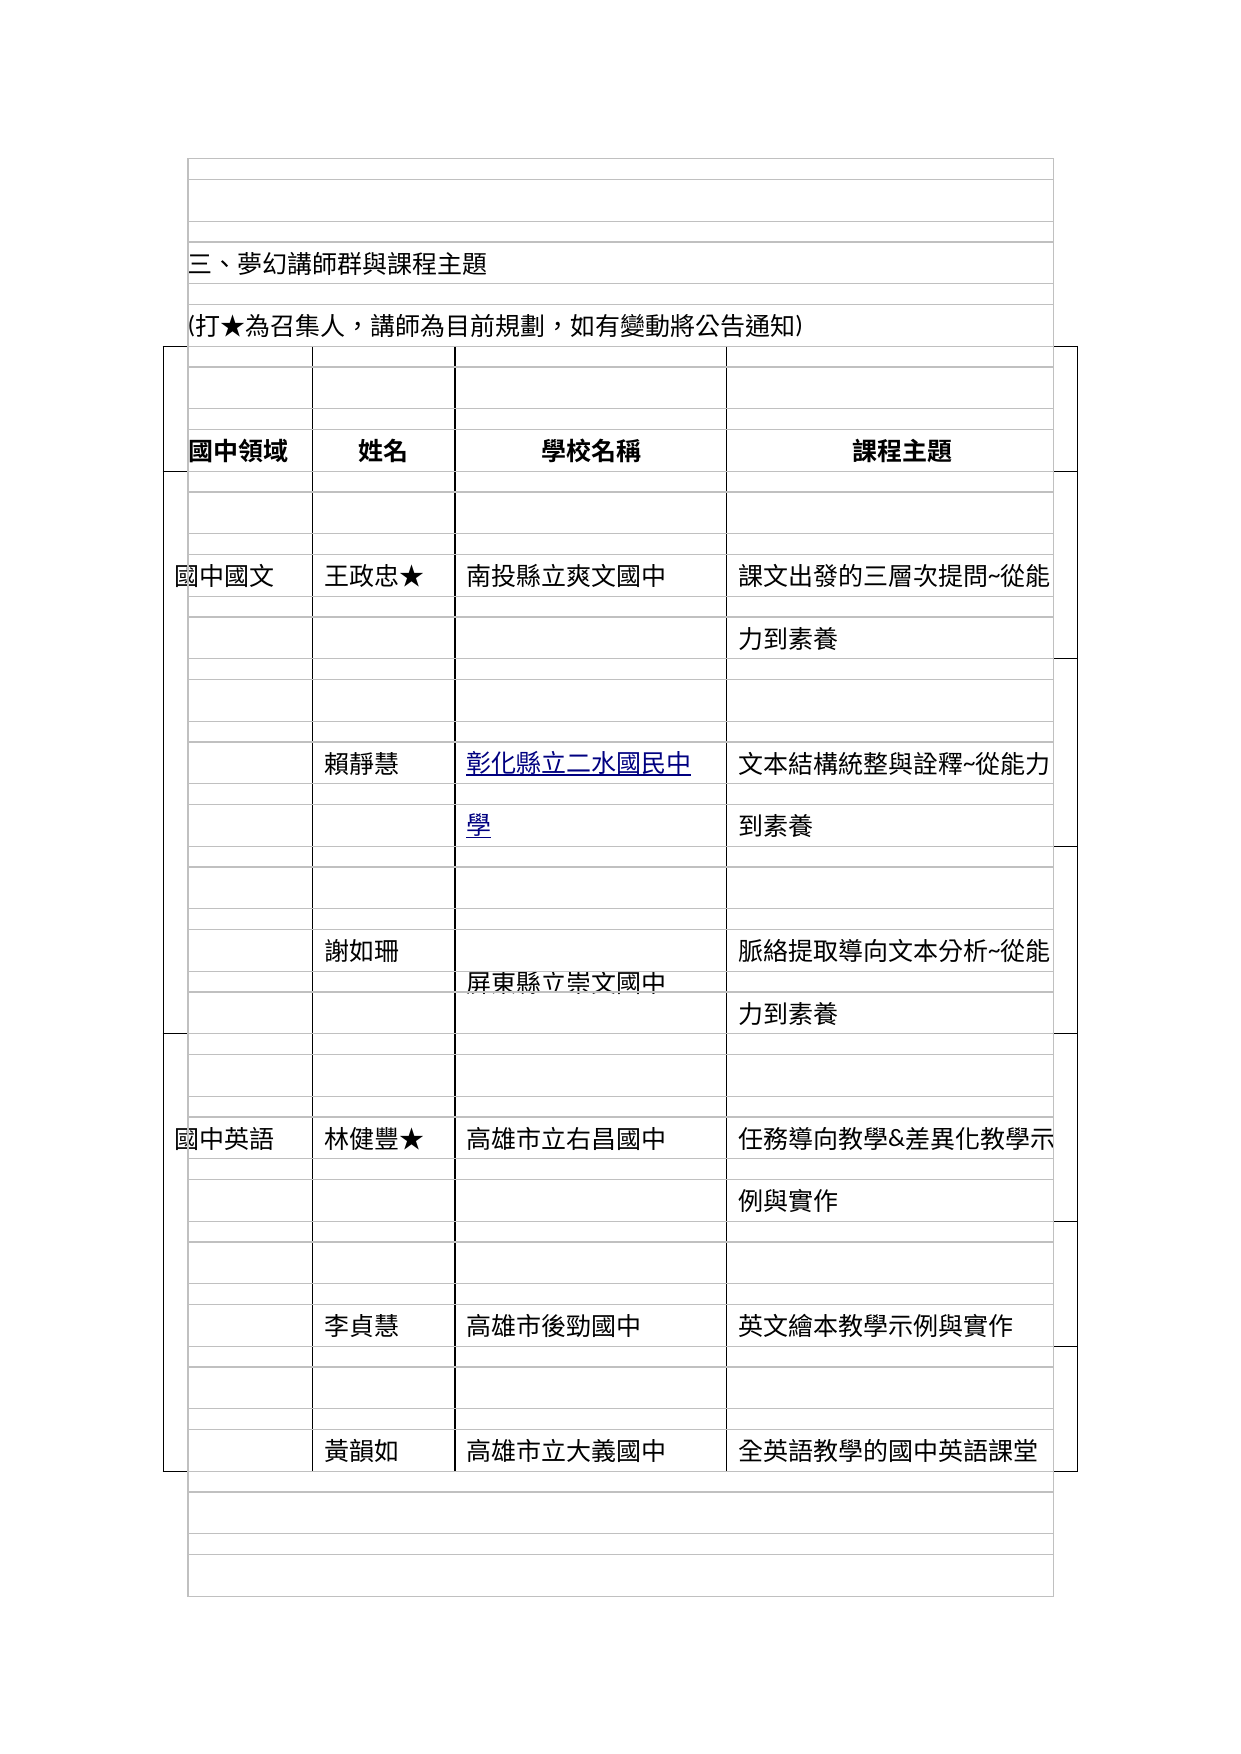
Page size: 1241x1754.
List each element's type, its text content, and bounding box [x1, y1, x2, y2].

table_cell [313, 618, 454, 658]
table_cell 脈絡提取導向文本分析~從能 [727, 930, 1053, 971]
table_cell 國中國文 [189, 567, 195, 584]
table_cell [456, 1368, 726, 1408]
table_cell [727, 847, 1053, 866]
table_cell 屏東縣立崇文國中 [456, 909, 726, 929]
table_cell 王政忠★ [313, 555, 454, 596]
table_cell 國中國文 [189, 555, 312, 596]
table_cell 國中英語 [189, 1368, 312, 1408]
table_cell [727, 1159, 1053, 1179]
table_cell 國中國文 [189, 680, 312, 721]
table_cell [313, 805, 454, 846]
table_cell 屏東縣立崇文國中 [620, 974, 637, 991]
table_cell [1054, 1222, 1077, 1346]
table_cell [313, 1180, 454, 1221]
table_header [1054, 347, 1077, 471]
table_cell [727, 1409, 1053, 1429]
table_header [313, 347, 454, 366]
table_cell [727, 722, 1053, 741]
table_cell [727, 534, 1053, 554]
table_cell 國中英語 [189, 1130, 195, 1147]
table_cell [1054, 1034, 1077, 1221]
table_cell [727, 1243, 1053, 1283]
table_cell [727, 972, 1053, 991]
table_cell 國中國文 [189, 993, 312, 1033]
table_cell [456, 784, 726, 804]
table_cell [727, 493, 1053, 533]
table_header 姓名 [313, 430, 454, 471]
table_cell 國中國文 [189, 659, 312, 679]
table_cell [727, 868, 1053, 908]
table_cell [313, 722, 454, 741]
table_cell [313, 534, 454, 554]
table_cell [313, 1347, 454, 1366]
table_cell 學 [456, 805, 726, 846]
text [189, 284, 1053, 304]
table_cell [313, 472, 454, 491]
table_cell 國中國文 [189, 868, 312, 908]
table_cell 國中英語 [189, 1055, 312, 1096]
table_cell [456, 534, 726, 554]
text [189, 222, 1053, 241]
table_cell [313, 972, 454, 991]
table_cell 國中國文 [189, 597, 312, 616]
table_cell 國中國文 [189, 784, 312, 804]
table_cell [727, 1097, 1053, 1116]
table_cell 屏東縣立崇文國中 [639, 972, 652, 991]
table_cell 課文出發的三層次提問~從能 [727, 555, 1053, 596]
table_cell 國中英語 [189, 1180, 312, 1221]
table_cell [313, 1159, 454, 1179]
table_cell 國中國文 [189, 847, 312, 866]
table_cell [1054, 659, 1077, 846]
table_cell 到素養 [727, 805, 1053, 846]
table_header [727, 409, 1053, 429]
table_cell 高雄市後勁國中 [456, 1305, 726, 1346]
table_cell [727, 1347, 1053, 1366]
table_cell [456, 659, 726, 679]
table_cell [456, 722, 726, 741]
table_cell [313, 993, 454, 1033]
table_cell 國中國文 [189, 472, 312, 491]
table_cell [727, 1284, 1053, 1304]
table_cell [456, 618, 726, 658]
table_cell 國中國文 [189, 618, 312, 658]
table_cell 謝如珊 [313, 930, 454, 971]
table_cell [313, 784, 454, 804]
table_cell [456, 1180, 726, 1221]
table_cell 國中英語 [189, 1097, 312, 1116]
table_cell [313, 597, 454, 616]
table_header [727, 347, 1053, 366]
text (打★為召集人，講師為目前規劃，如有變動將公告通知) [189, 305, 1053, 346]
table_cell 李貞慧 [313, 1305, 454, 1346]
table_cell [456, 1055, 726, 1096]
table_cell [1054, 847, 1077, 1033]
table_cell 國中英語 [189, 1222, 312, 1241]
table_header 國中領域 [189, 430, 312, 471]
table_cell 國中國文 [189, 743, 312, 783]
table_header [313, 409, 454, 429]
table_cell [313, 1055, 454, 1096]
table_cell [313, 1284, 454, 1304]
table_cell [313, 868, 454, 908]
table_cell 高雄市立大義國中 [456, 1430, 726, 1471]
table_cell [727, 659, 1053, 679]
table_cell 黃韻如 [313, 1430, 454, 1471]
table_cell [313, 1243, 454, 1283]
table_cell [727, 680, 1053, 721]
table_cell 屏東縣立崇文國中 [456, 930, 726, 971]
table_cell 林健豐★ [313, 1118, 454, 1158]
table_cell [456, 1243, 726, 1283]
table_cell 屏東縣立崇文國中 [456, 868, 726, 908]
table_cell 屏東縣立崇文國中 [654, 972, 726, 991]
table_cell 南投縣立爽文國中 [456, 555, 726, 596]
table_cell 國中國文 [189, 909, 312, 929]
table_cell 力到素養 [727, 618, 1053, 658]
table_cell [727, 784, 1053, 804]
table_cell 高雄市立右昌國中 [456, 1118, 726, 1158]
table_cell 國中國文 [178, 567, 187, 584]
table_header [189, 368, 312, 408]
table_cell [456, 1097, 726, 1116]
table_cell 英文繪本教學示例與實作 [727, 1305, 1053, 1346]
table_header [189, 347, 312, 366]
table_cell 國中國文 [189, 930, 312, 971]
table_cell 國中國文 [189, 972, 312, 991]
table_cell [727, 1034, 1053, 1054]
table_cell [313, 847, 454, 866]
table_cell 國中英語 [189, 1243, 312, 1283]
table_cell [456, 1347, 726, 1366]
table_cell 文本結構統整與詮釋~從能力 [727, 743, 1053, 783]
table_header [189, 409, 312, 429]
table_header [313, 368, 454, 408]
table_cell [727, 597, 1053, 616]
table_cell 國中英語 [164, 1034, 187, 1471]
table_cell 國中英語 [189, 1347, 312, 1366]
table_cell [456, 1159, 726, 1179]
table_cell 國中英語 [189, 1118, 312, 1158]
table_cell [456, 472, 726, 491]
table_header [456, 368, 726, 408]
table_cell [456, 1284, 726, 1304]
table_cell 國中國文 [189, 722, 312, 741]
table_header [456, 409, 726, 429]
table_cell [456, 1222, 726, 1241]
table_cell [456, 597, 726, 616]
text 三、夢幻講師群與課程主題 [189, 243, 1053, 283]
table_cell 國中國文 [189, 805, 312, 846]
table_header [164, 347, 187, 471]
table_cell [456, 493, 726, 533]
table_cell 國中國文 [189, 493, 312, 533]
table_header 課程主題 [727, 430, 1053, 471]
table_cell 屏東縣立崇文國中 [456, 972, 469, 991]
table_cell 國中英語 [189, 1409, 312, 1429]
table_cell [313, 1222, 454, 1241]
table_header 學校名稱 [456, 430, 726, 471]
table_cell [313, 1097, 454, 1116]
table_cell 任務導向教學&差異化教學示 [727, 1118, 1053, 1158]
table_cell [727, 472, 1053, 491]
table_cell 屏東縣立崇文國中 [456, 993, 726, 1033]
table_cell [727, 909, 1053, 929]
table_cell 例與實作 [727, 1180, 1053, 1221]
table_cell 屏東縣立崇文國中 [604, 972, 618, 991]
table_cell 國中國文 [189, 534, 312, 554]
table_header [456, 347, 726, 366]
table_cell [1054, 472, 1077, 658]
table_cell 國中國文 [164, 472, 187, 1033]
table_cell 國中英語 [189, 1034, 312, 1054]
table_cell [727, 1368, 1053, 1408]
table_cell [313, 1368, 454, 1408]
table_cell 賴靜慧 [313, 743, 454, 783]
table_cell [456, 1034, 726, 1054]
table_cell 國中英語 [189, 1159, 312, 1179]
table_cell 屏東縣立崇文國中 [524, 972, 603, 991]
table_cell 屏東縣立崇文國中 [504, 972, 522, 991]
table_cell [313, 493, 454, 533]
table_header [727, 368, 1053, 408]
table_cell [456, 680, 726, 721]
table_cell 屏東縣立崇文國中 [485, 972, 502, 991]
table_cell 國中英語 [189, 1284, 312, 1304]
table_cell [313, 909, 454, 929]
table_cell 國中英語 [178, 1130, 187, 1147]
table_cell 國中英語 [189, 1430, 312, 1471]
table_cell [313, 1409, 454, 1429]
table_cell [313, 1034, 454, 1054]
table_cell [313, 659, 454, 679]
table_cell 彰化縣立二水國民中 [456, 743, 726, 783]
table_cell 國中英語 [189, 1305, 312, 1346]
table_cell [313, 680, 454, 721]
table_cell 全英語教學的國中英語課堂 [727, 1430, 1053, 1471]
table_cell 力到素養 [727, 993, 1053, 1033]
table_cell [456, 1409, 726, 1429]
table_cell [1054, 1347, 1077, 1471]
table_cell [727, 1222, 1053, 1241]
table_cell [727, 1055, 1053, 1096]
table_cell 屏東縣立崇文國中 [456, 847, 726, 866]
